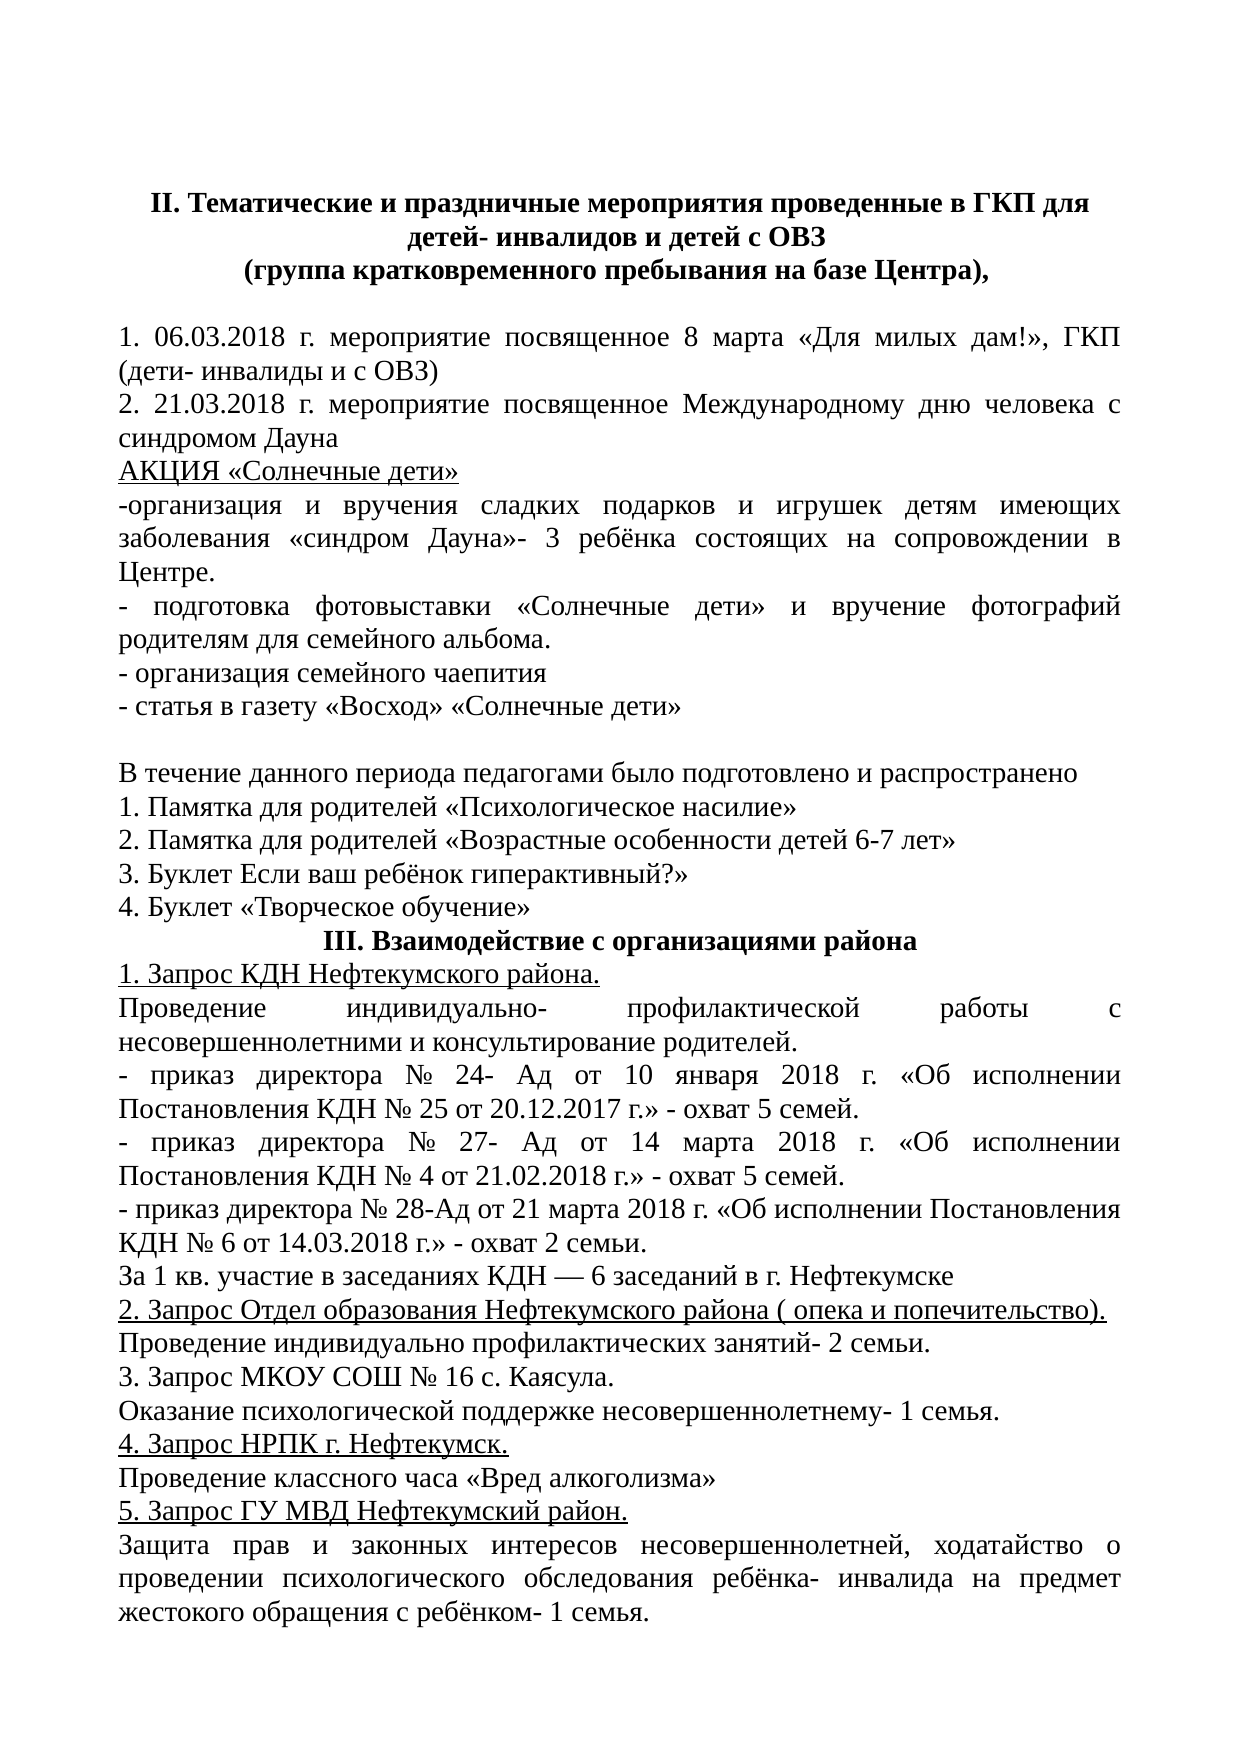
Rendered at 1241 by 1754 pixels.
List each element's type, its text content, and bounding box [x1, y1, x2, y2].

text Проведение классного часа «Вред алкоголизма» [118, 1460, 1122, 1493]
text За 1 кв. участие в заседаниях КДН — 6 заседаний в г. Нефтекумске [118, 1258, 1122, 1292]
text 3. Буклет Если ваш ребёнок гиперактивный?» [118, 856, 1122, 889]
text - подготовка фотовыставки «Солнечные дети» и вручение фотографий родителям для семейного альбома. [118, 588, 1122, 655]
text 1. Запрос КДН Нефтекумского района. [118, 957, 1122, 990]
text В течение данного периода педагогами было подготовлено и распространено [118, 755, 1122, 789]
text - статья в газету «Восход» «Солнечные дети» [118, 688, 1122, 722]
text 5. Запрос ГУ МВД Нефтекумский район. [118, 1493, 1122, 1527]
text - организация семейного чаепития [118, 655, 1122, 688]
text - приказ директора № 27- Ад от 14 марта 2018 г. «Об исполнении Постановления КДН № 4 от 21.02.2018 г.» - охват 5 семей. [118, 1124, 1122, 1191]
text 4. Запрос НРПК г. Нефтекумск. [118, 1426, 1122, 1460]
text Оказание психологической поддержке несовершеннолетнему- 1 семья. [118, 1393, 1122, 1426]
text Защита прав и законных интересов несовершеннолетней, ходатайство о проведении психологического обследования ребёнка- инвалида на предмет жестокого обращения с ребёнком- 1 семья. [118, 1527, 1122, 1627]
text АКЦИЯ «Солнечные дети» [118, 453, 1122, 487]
text 3. Запрос МКОУ СОШ № 16 с. Каясула. [118, 1359, 1122, 1393]
text 2. 21.03.2018 г. мероприятие посвященное Международному дню человека с синдромом Дауна [118, 386, 1122, 453]
text 4. Буклет «Творческое обучение» [118, 889, 1122, 923]
text II. Тематические и праздничные мероприятия проведенные в ГКП для детей- инвалидов и детей с ОВЗ [118, 185, 1122, 252]
text (группа кратковременного пребывания на базе Центра), [118, 252, 1122, 286]
text 2. Памятка для родителей «Возрастные особенности детей 6-7 лет» [118, 822, 1122, 856]
text Проведение индивидуально- профилактической работы с несовершеннолетними и консультирование родителей. [118, 990, 1122, 1057]
text - приказ директора № 28-Ад от 21 марта 2018 г. «Об исполнении Постановления КДН № 6 от 14.03.2018 г.» - охват 2 семьи. [118, 1191, 1122, 1258]
text 2. Запрос Отдел образования Нефтекумского района ( опека и попечительство). [118, 1292, 1122, 1326]
text III. Взаимодействие с организациями района [118, 923, 1122, 957]
text Проведение индивидуально профилактических занятий- 2 семьи. [118, 1326, 1122, 1359]
text 1. 06.03.2018 г. мероприятие посвященное 8 марта «Для милых дам!», ГКП (дети- инвалиды и с ОВЗ) [118, 319, 1122, 386]
text -организация и вручения сладких подарков и игрушек детям имеющих заболевания «синдром Дауна»- 3 ребёнка состоящих на сопровождении в Центре. [118, 487, 1122, 588]
text 1. Памятка для родителей «Психологическое насилие» [118, 789, 1122, 822]
text - приказ директора № 24- Ад от 10 января 2018 г. «Об исполнении Постановления КДН № 25 от 20.12.2017 г.» - охват 5 семей. [118, 1057, 1122, 1124]
